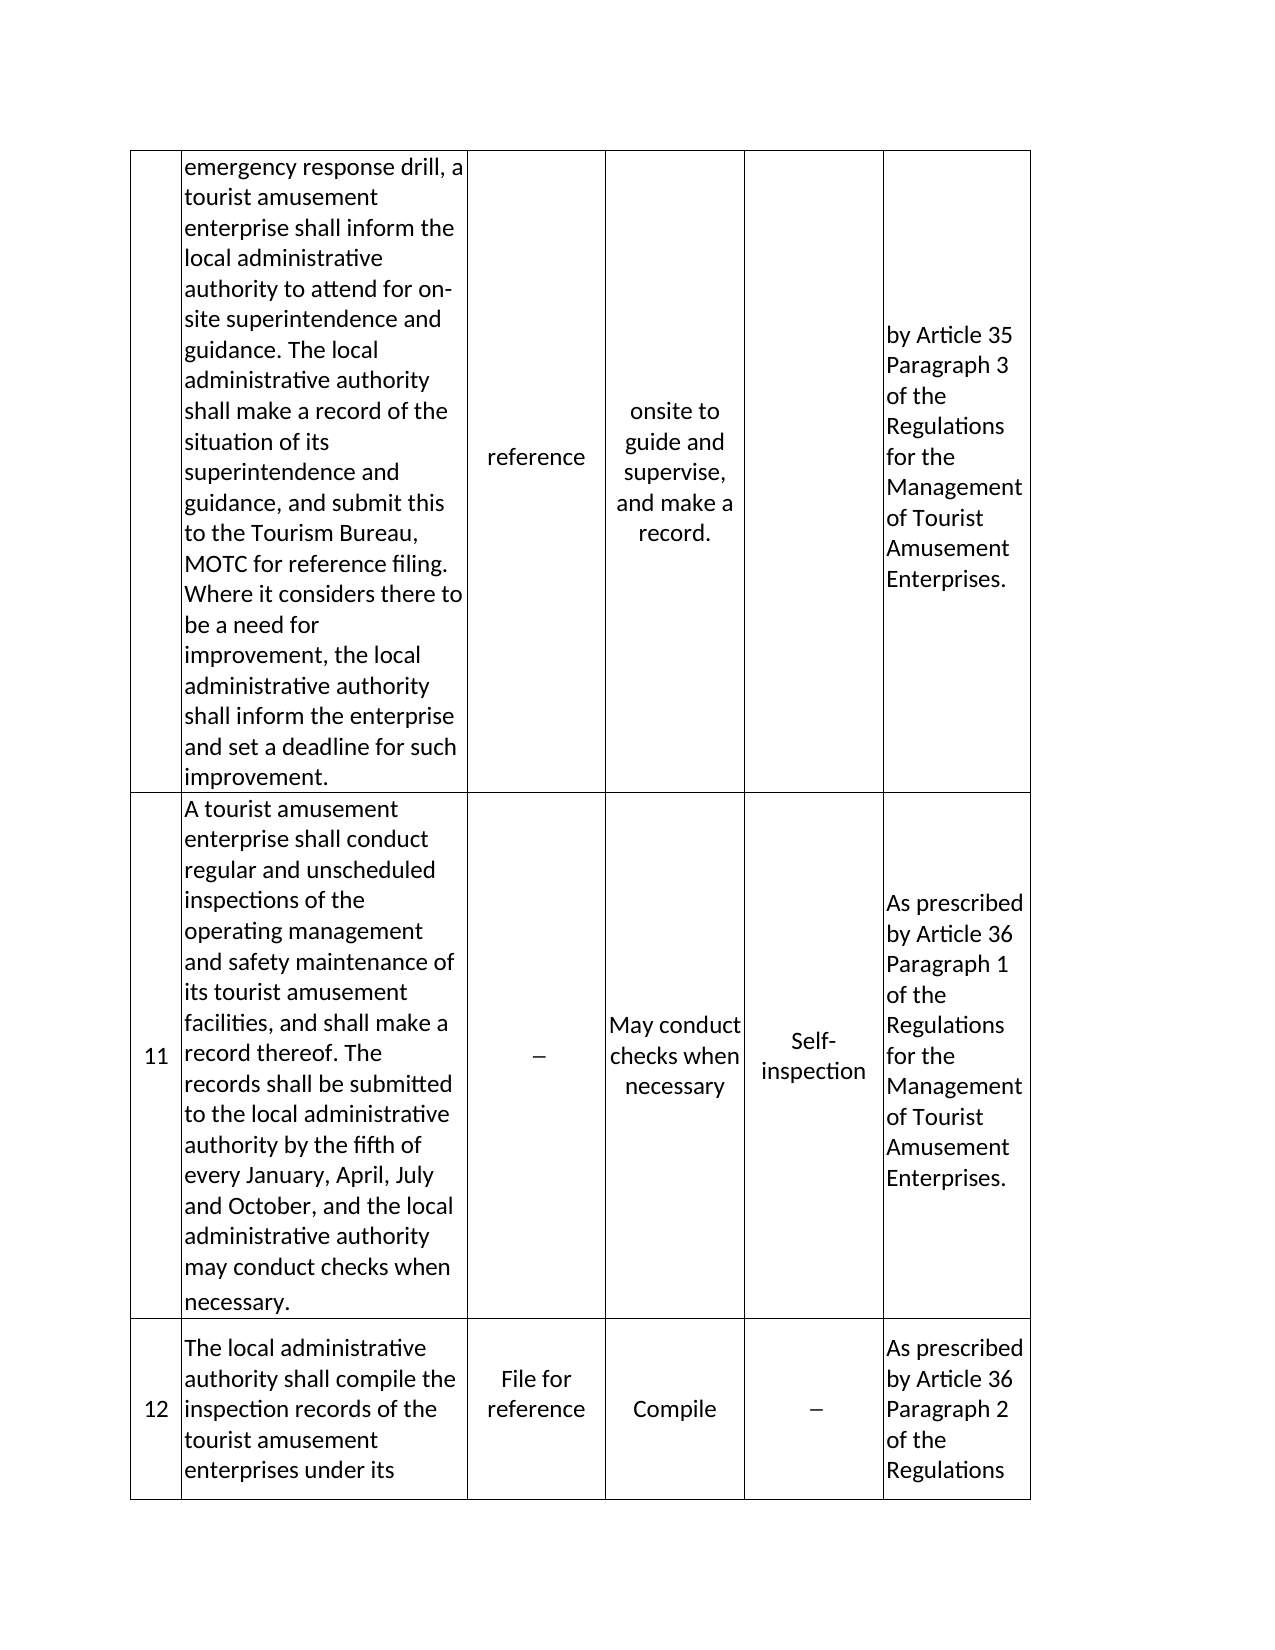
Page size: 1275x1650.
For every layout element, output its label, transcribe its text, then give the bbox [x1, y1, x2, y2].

table_cell May conduct checks when necessary [606, 793, 744, 1318]
table_cell ─ [468, 793, 605, 1318]
table_cell by Article 35 Paragraph 3 of the Regulations for the Management of Tourist Amusement Enterprises. [884, 151, 1030, 792]
table_cell [131, 151, 181, 792]
table_cell As prescribed by Article 36 Paragraph 2 of the Regulations [884, 1319, 1030, 1499]
table_cell As prescribed by Article 36 Paragraph 1 of the Regulations for the Management of Tourist Amusement Enterprises. [884, 793, 1030, 1318]
table_cell ─ [745, 1319, 883, 1499]
table_cell Self-inspection [745, 793, 883, 1318]
table_cell Compile [606, 1319, 744, 1499]
table_cell The local administrative authority shall compile the inspection records of the tourist amusement enterprises under its [182, 1319, 467, 1499]
table_cell emergency response drill, a tourist amusement enterprise shall inform the local administrative authority to attend for on-site superintendence and guidance. The local administrative authority shall make a record of the situation of its superintendence and guidance, and submit this to the Tourism Bureau, MOTC for reference filing. Where it considers there to be a need for improvement, the local administrative authority shall inform the enterprise and set a deadline for such improvement. [182, 151, 467, 792]
table_cell A tourist amusement enterprise shall conduct regular and unscheduled inspections of the operating management and safety maintenance of its tourist amusement facilities, and shall make a record thereof. The records shall be submitted to the local administrative authority by the fifth of every January, April, July and October, and the local administrative authority may conduct checks when necessary. [182, 793, 467, 1318]
table_cell File for reference [468, 1319, 605, 1499]
table_cell 12 [131, 1319, 181, 1499]
table_cell reference [468, 151, 605, 792]
table_cell [745, 151, 883, 792]
table_cell onsite to guide and supervise, and make a record. [606, 151, 744, 792]
table_cell 11 [131, 793, 181, 1318]
